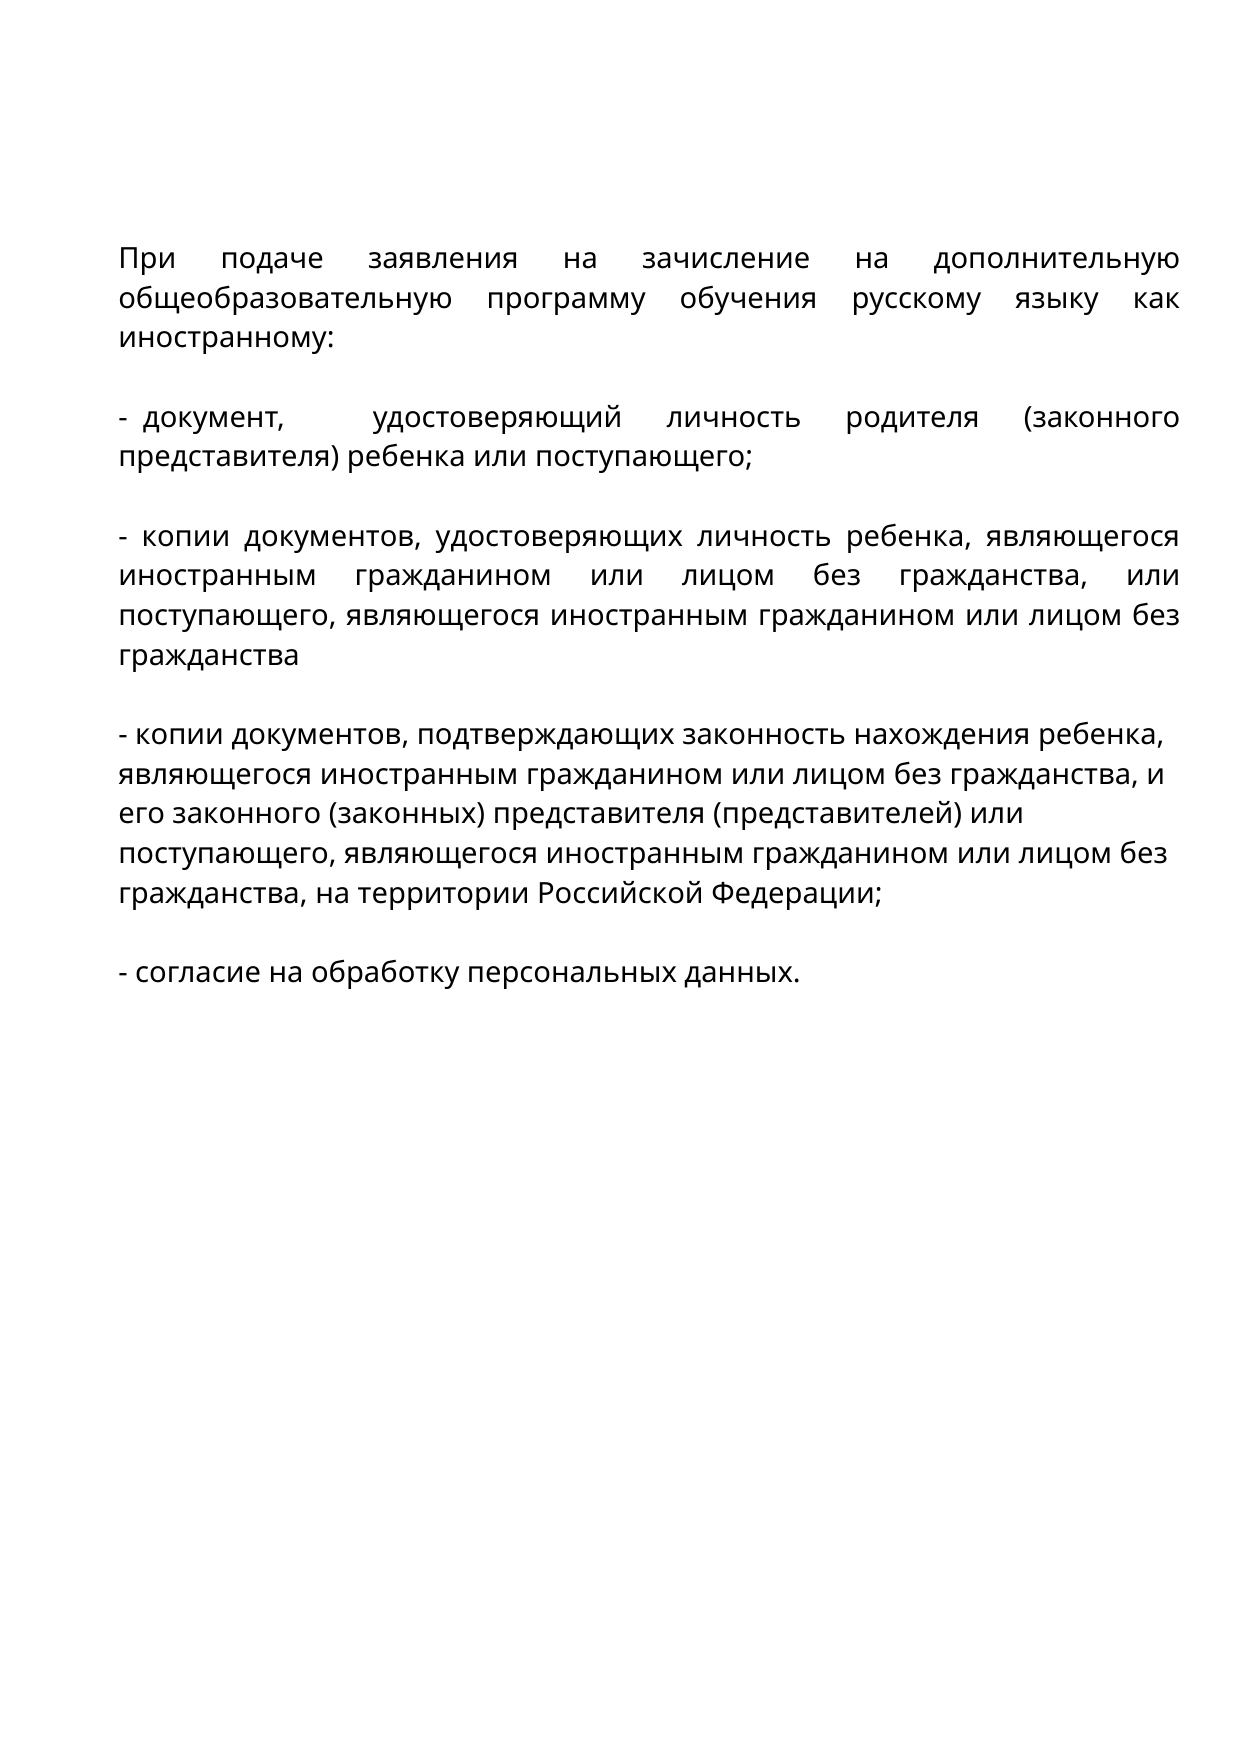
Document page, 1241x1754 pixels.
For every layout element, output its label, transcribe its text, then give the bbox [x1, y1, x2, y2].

text - копии документов, удостоверяющих личность ребенка, являющегося иностранным гражданином или лицом без гражданства, или поступающего, являющегося иностранным гражданином или лицом без гражданства [118, 515, 1181, 674]
text - согласие на обработку персональных данных. [118, 952, 1179, 991]
text - документ, удостоверяющий личность родителя (законного представителя) ребенка или поступающего; [118, 396, 1181, 475]
text - копии документов, подтверждающих законность нахождения ребенка, являющегося иностранным гражданином или лицом без гражданства, и его законного (законных) представителя (представителей) или поступающего, являющегося иностранным гражданином или лицом без гражданства, на территории Российской Федерации; [118, 713, 1181, 912]
text При подаче заявления на зачисление на дополнительную общеобразовательную программу обучения русскому языку как иностранному: [118, 237, 1181, 356]
